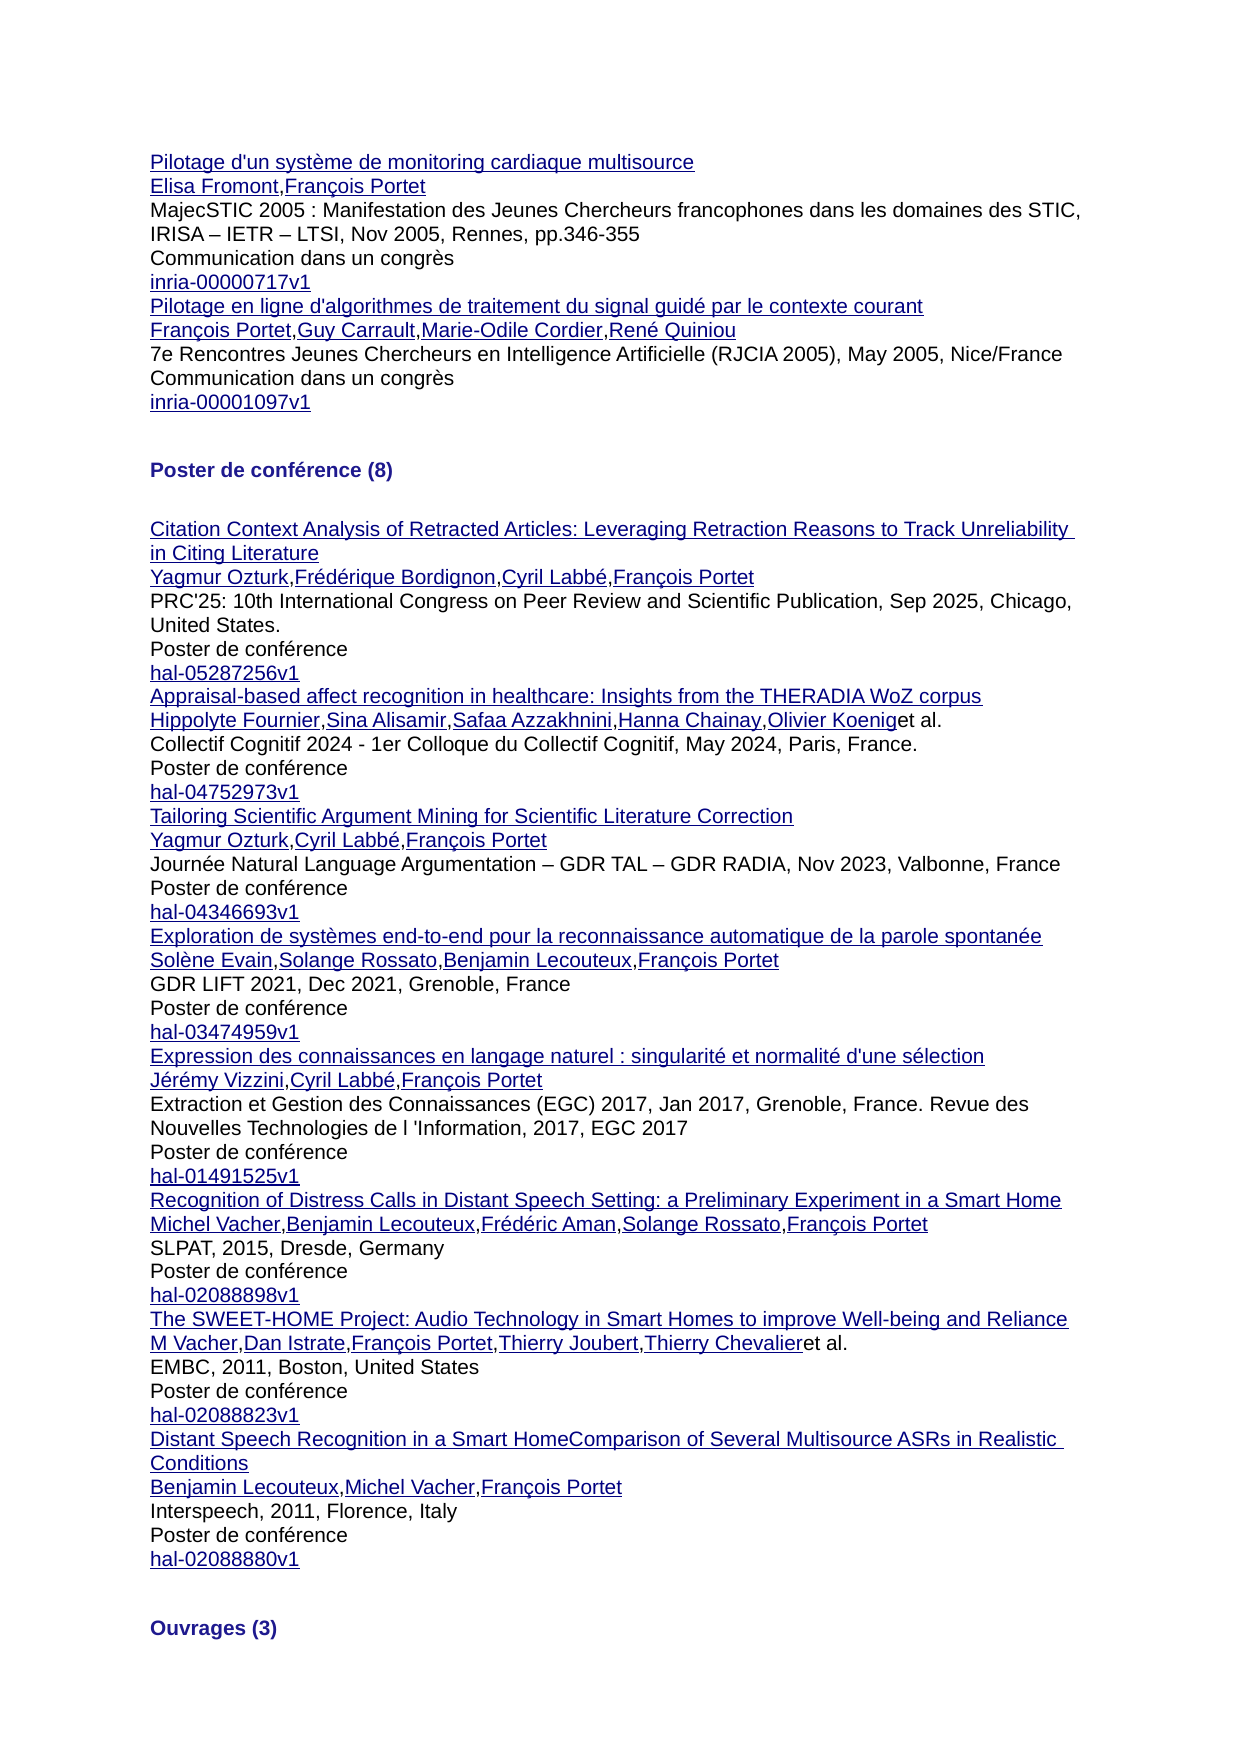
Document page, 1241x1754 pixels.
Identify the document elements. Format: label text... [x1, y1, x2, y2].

table_cell Pilotage d'un système de monitoring cardiaque multisource Elisa Fromont,François Portet MajecSTIC 2005 : Manifestation des Jeunes Chercheurs francophones dans les domaines des STIC, IRISA – IETR – LTSI, Nov 2005, Rennes, pp.346-355 Communication dans un congrès inria-00000717v1 [150, 150, 1090, 294]
table_cell Appraisal-based affect recognition in healthcare: Insights from the THERADIA WoZ corpus Hippolyte Fournier,Sina Alisamir,Safaa Azzakhnini,Hanna Chainay,Olivier Koeniget al. Collectif Cognitif 2024 - 1er Colloque du Collectif Cognitif, May 2024, Paris, France. Poster de conférence hal-04752973v1 [150, 684, 1090, 804]
table_cell Tailoring Scientific Argument Mining for Scientific Literature Correction Yagmur Ozturk,Cyril Labbé,François Portet Journée Natural Language Argumentation – GDR TAL – GDR RADIA, Nov 2023, Valbonne, France Poster de conférence hal-04346693v1 [150, 804, 1090, 924]
table_cell Recognition of Distress Calls in Distant Speech Setting: a Preliminary Experiment in a Smart Home Michel Vacher,Benjamin Lecouteux,Frédéric Aman,Solange Rossato,François Portet SLPAT, 2015, Dresde, Germany Poster de conférence hal-02088898v1 [150, 1188, 1090, 1307]
table_cell Pilotage en ligne d'algorithmes de traitement du signal guidé par le contexte courant François Portet,Guy Carrault,Marie-Odile Cordier,René Quiniou 7e Rencontres Jeunes Chercheurs en Intelligence Artificielle (RJCIA 2005), May 2005, Nice/France Communication dans un congrès inria-00001097v1 [150, 294, 1090, 413]
table_cell Expression des connaissances en langage naturel : singularité et normalité d'une sélection Jérémy Vizzini,Cyril Labbé,François Portet Extraction et Gestion des Connaissances (EGC) 2017, Jan 2017, Grenoble, France. Revue des Nouvelles Technologies de l 'Information, 2017, EGC 2017 Poster de conférence hal-01491525v1 [150, 1044, 1090, 1187]
table_cell Exploration de systèmes end-to-end pour la reconnaissance automatique de la parole spontanée Solène Evain,Solange Rossato,Benjamin Lecouteux,François Portet GDR LIFT 2021, Dec 2021, Grenoble, France Poster de conférence hal-03474959v1 [150, 924, 1090, 1044]
table_header Citation Context Analysis of Retracted Articles: Leveraging Retraction Reasons to Track Unreliability in Citing Literature Yagmur Ozturk,Frédérique Bordignon,Cyril Labbé,François Portet PRC'25: 10th International Congress on Peer Review and Scientific Publication, Sep 2025, Chicago, United States. Poster de conférence hal-05287256v1 [150, 517, 1090, 684]
subtitle Poster de conférence (8) [150, 458, 1090, 482]
table_cell Distant Speech Recognition in a Smart HomeComparison of Several Multisource ASRs in Realistic Conditions Benjamin Lecouteux,Michel Vacher,François Portet Interspeech, 2011, Florence, Italy Poster de conférence hal-02088880v1 [150, 1427, 1090, 1571]
subtitle Ouvrages (3) [150, 1616, 1090, 1639]
table_cell The SWEET-HOME Project: Audio Technology in Smart Homes to improve Well-being and Reliance M Vacher,Dan Istrate,François Portet,Thierry Joubert,Thierry Chevalieret al. EMBC, 2011, Boston, United States Poster de conférence hal-02088823v1 [150, 1307, 1090, 1427]
